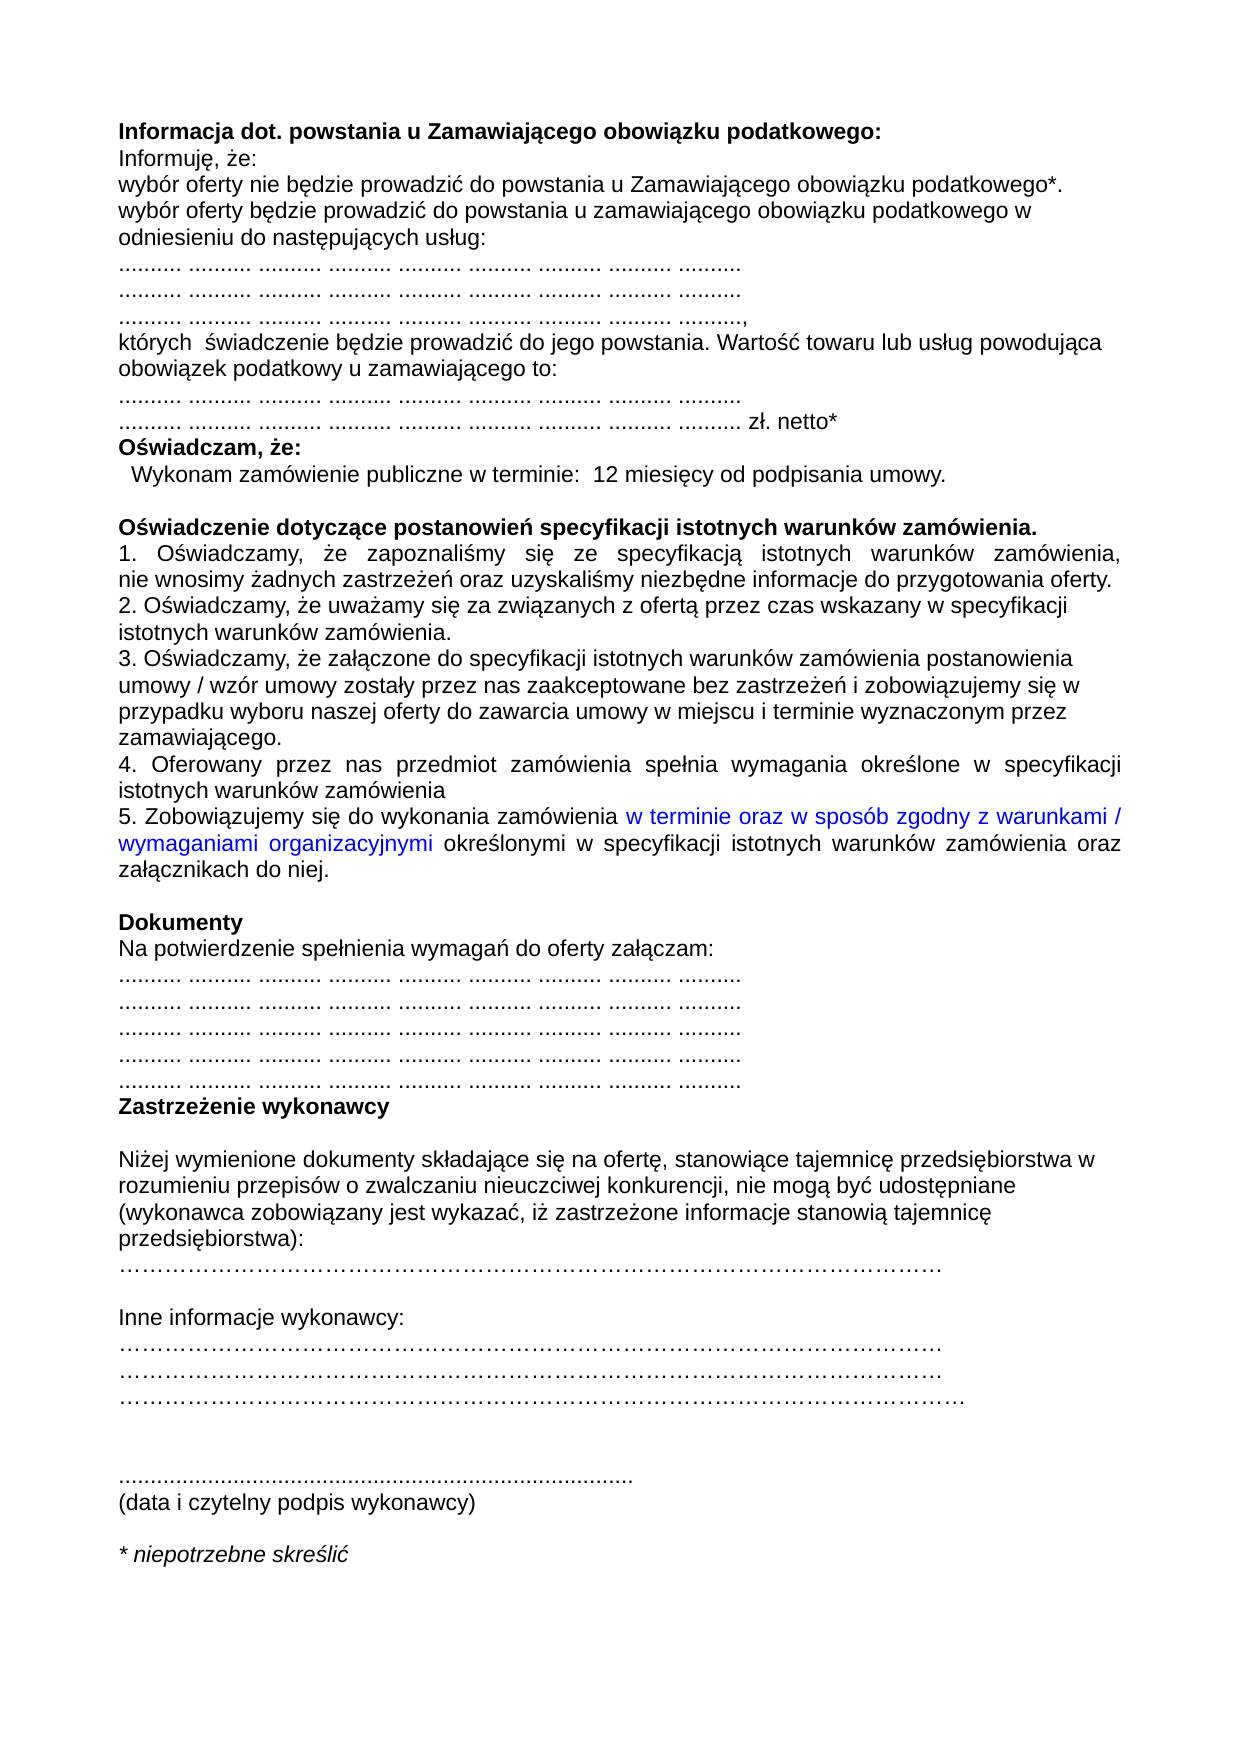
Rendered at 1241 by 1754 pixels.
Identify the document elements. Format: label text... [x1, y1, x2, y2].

text .......... .......... .......... .......... .......... .......... .......... .......... .......... [118, 1041, 1122, 1067]
text .......... .......... .......... .......... .......... .......... .......... .......... .......... [118, 988, 1122, 1014]
text Oświadczenie dotyczące postanowień specyfikacji istotnych warunków zamówienia. [118, 513, 1122, 540]
text Informuję, że: [118, 144, 1122, 171]
text (data i czytelny podpis wykonawcy) [118, 1488, 1122, 1515]
text Niżej wymienione dokumenty składające się na ofertę, stanowiące tajemnicę przedsiębiorstwa w rozumieniu przepisów o zwalczaniu nieuczciwej konkurencji, nie mogą być udostępniane (wykonawca zobowiązany jest wykazać, iż zastrzeżone informacje stanowią tajemnicę przedsiębiorstwa): [118, 1146, 1122, 1251]
text .......... .......... .......... .......... .......... .......... .......... .......... .......... zł. netto* [118, 408, 1122, 434]
text .......... .......... .......... .......... .......... .......... .......... .......... .......... [118, 382, 1122, 408]
text Inne informacje wykonawcy: [118, 1304, 1122, 1330]
text 1. Oświadczamy, że zapoznaliśmy się ze specyfikacją istotnych warunków zamówienia, nie wnosimy żadnych zastrzeżeń oraz uzyskaliśmy niezbędne informacje do przygotowania oferty. [118, 540, 1122, 592]
text 5. Zobowiązujemy się do wykonania zamówienia w terminie oraz w sposób zgodny z warunkami / wymaganiami organizacyjnymi określonymi w specyfikacji istotnych warunków zamówienia oraz załącznikach do niej. [118, 803, 1122, 882]
text .......... .......... .......... .......... .......... .......... .......... .......... .........., [118, 303, 1122, 329]
text Zastrzeżenie wykonawcy [118, 1093, 1122, 1119]
text ................................................................................. [118, 1462, 1122, 1488]
text Informacja dot. powstania u Zamawiającego obowiązku podatkowego: [118, 118, 1122, 144]
text ……………………………………………………………………………………………… [118, 1330, 1122, 1357]
text .......... .......... .......... .......... .......... .......... .......... .......... .......... [118, 1067, 1122, 1093]
text ………………………………………………………………………………………………… [118, 1383, 1122, 1409]
text .......... .......... .......... .......... .......... .......... .......... .......... .......... [118, 1014, 1122, 1041]
text wybór oferty będzie prowadzić do powstania u zamawiającego obowiązku podatkowego w odniesieniu do następujących usług: [118, 197, 1122, 250]
text ……………………………………………………………………………………………… [118, 1357, 1122, 1383]
text 4. Oferowany przez nas przedmiot zamówienia spełnia wymagania określone w specyfikacji istotnych warunków zamówienia [118, 751, 1122, 803]
text ……………………………………………………………………………………………… [118, 1251, 1122, 1278]
text Oświadczam, że: [118, 434, 1122, 461]
text .......... .......... .......... .......... .......... .......... .......... .......... .......... [118, 276, 1122, 303]
text .......... .......... .......... .......... .......... .......... .......... .......... .......... [118, 961, 1122, 988]
text * niepotrzebne skreślić [118, 1541, 1122, 1568]
text Wykonam zamówienie publiczne w terminie: 12 miesięcy od podpisania umowy. [118, 461, 1122, 487]
text .......... .......... .......... .......... .......... .......... .......... .......... .......... [118, 250, 1122, 276]
text 2. Oświadczamy, że uważamy się za związanych z ofertą przez czas wskazany w specyfikacji istotnych warunków zamówienia. [118, 592, 1122, 645]
text 3. Oświadczamy, że załączone do specyfikacji istotnych warunków zamówienia postanowienia umowy / wzór umowy zostały przez nas zaakceptowane bez zastrzeżeń i zobowiązujemy się w przypadku wyboru naszej oferty do zawarcia umowy w miejscu i terminie wyznaczonym przez zamawiającego. [118, 645, 1122, 751]
text wybór oferty nie będzie prowadzić do powstania u Zamawiającego obowiązku podatkowego*. [118, 171, 1122, 197]
text których świadczenie będzie prowadzić do jego powstania. Wartość towaru lub usług powodująca obowiązek podatkowy u zamawiającego to: [118, 329, 1122, 382]
text Dokumenty [118, 909, 1122, 935]
text Na potwierdzenie spełnienia wymagań do oferty załączam: [118, 935, 1122, 961]
